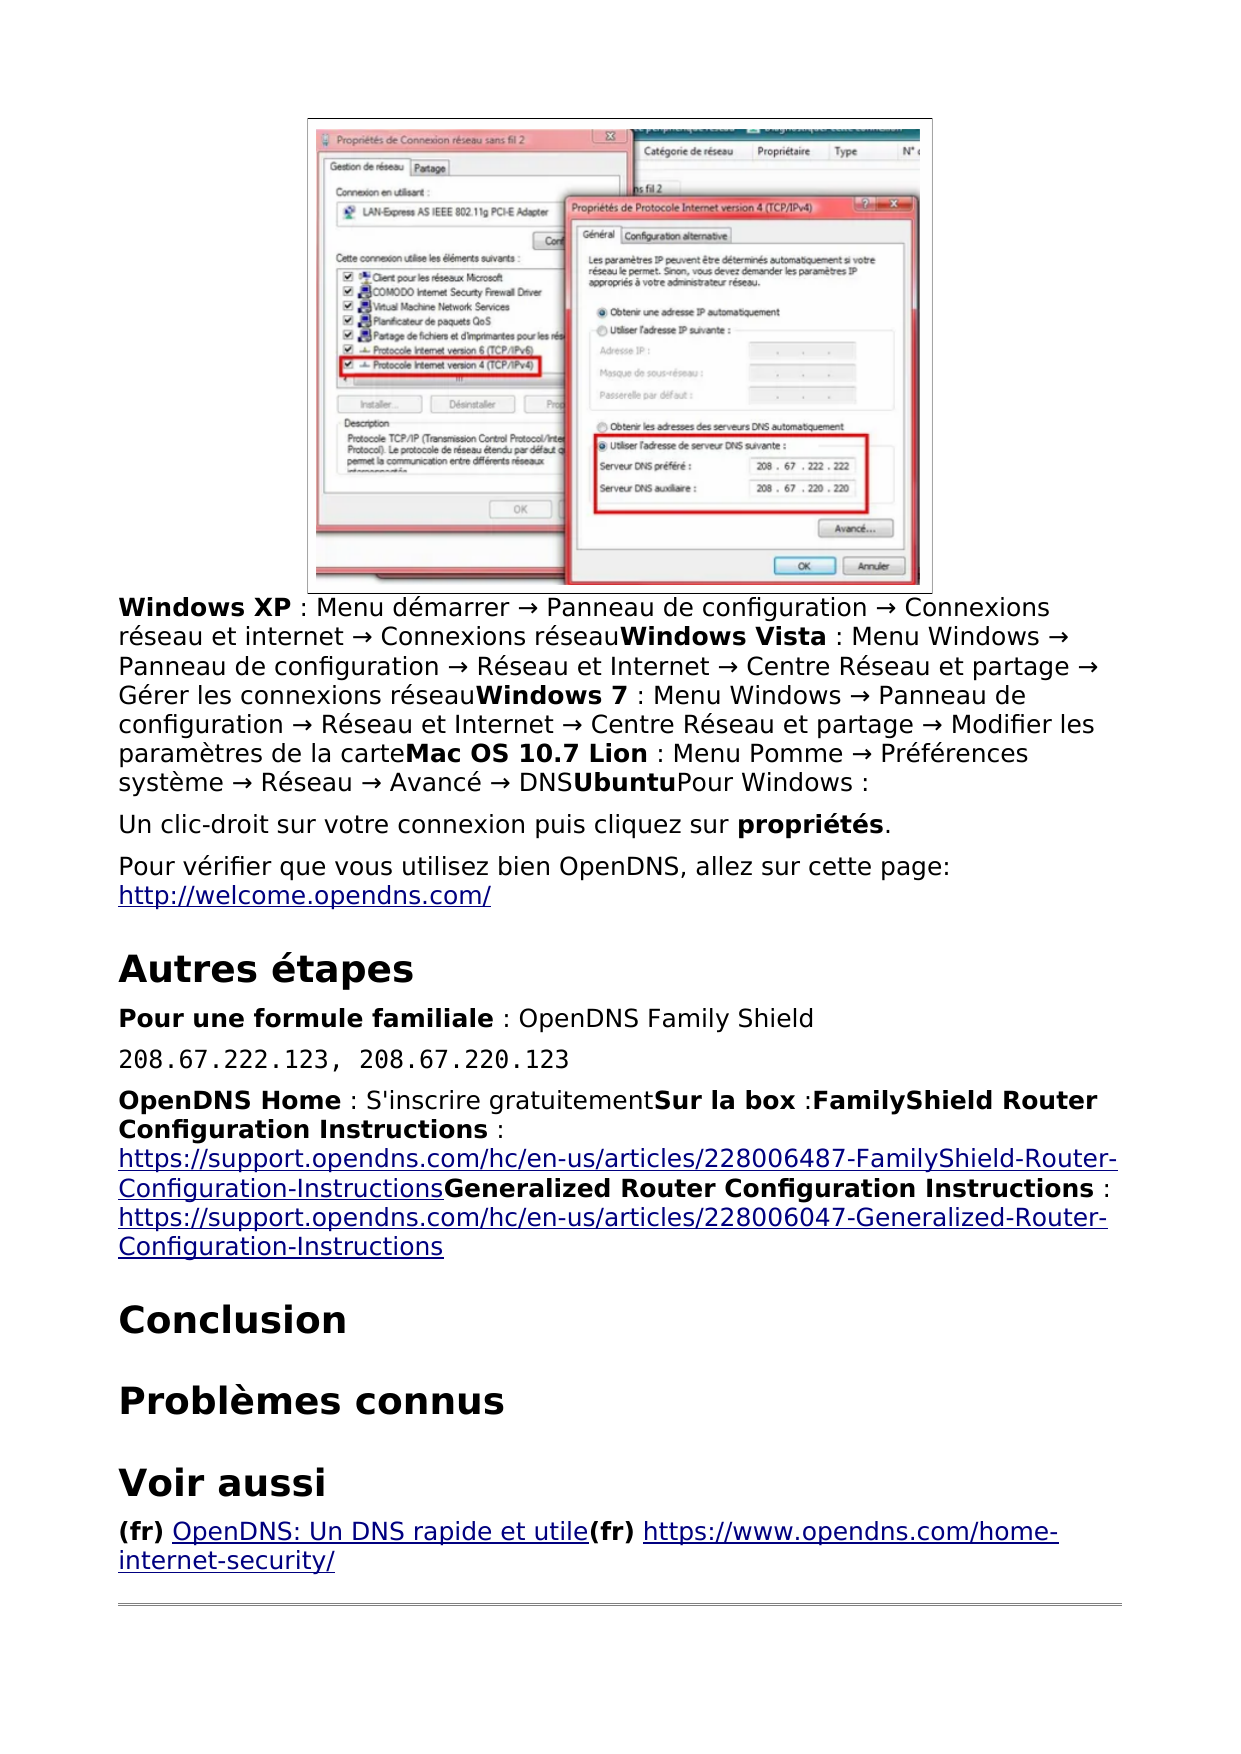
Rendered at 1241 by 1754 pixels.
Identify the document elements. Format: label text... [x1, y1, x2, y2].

text Pour une formule familiale : OpenDNS Family Shield [118, 1004, 1122, 1033]
text Pour vérifier que vous utilisez bien OpenDNS, allez sur cette page: http://welcome.opendns.com/ [118, 852, 1122, 910]
text 208.67.222.123, 208.67.220.123 [118, 1045, 1122, 1074]
subtitle Voir aussi [118, 1461, 1122, 1505]
subtitle Autres étapes [118, 948, 1122, 991]
text Un clic-droit sur votre connexion puis cliquez sur propriétés. [118, 810, 1122, 839]
subtitle Problèmes connus [118, 1380, 1122, 1424]
picture [307, 118, 933, 594]
subtitle Conclusion [118, 1299, 1122, 1342]
text (fr) OpenDNS: Un DNS rapide et utile(fr) https://www.opendns.com/home-internet-security/ [118, 1517, 1122, 1576]
text OpenDNS Home : S'inscrire gratuitementSur la box :FamilyShield Router Configuration Instructions : https://support.opendns.com/hc/en-us/articles/228006487-FamilyShield-Router-Configuration-InstructionsGeneralized Router Configuration Instructions : https://support.opendns.com/hc/en-us/articles/228006047-Generalized-Router-Configuration-Instructions [118, 1086, 1122, 1261]
text Windows XP : Menu démarrer → Panneau de configuration → Connexions réseau et internet → Connexions réseauWindows Vista : Menu Windows → Panneau de configuration → Réseau et Internet → Centre Réseau et partage → Gérer les connexions réseauWindows 7 : Menu Windows → Panneau de configuration → Réseau et Internet → Centre Réseau et partage → Modifier les paramètres de la carteMac OS 10.7 Lion : Menu Pomme → Préférences système → Réseau → Avancé → DNSUbuntuPour Windows : [118, 118, 1122, 798]
